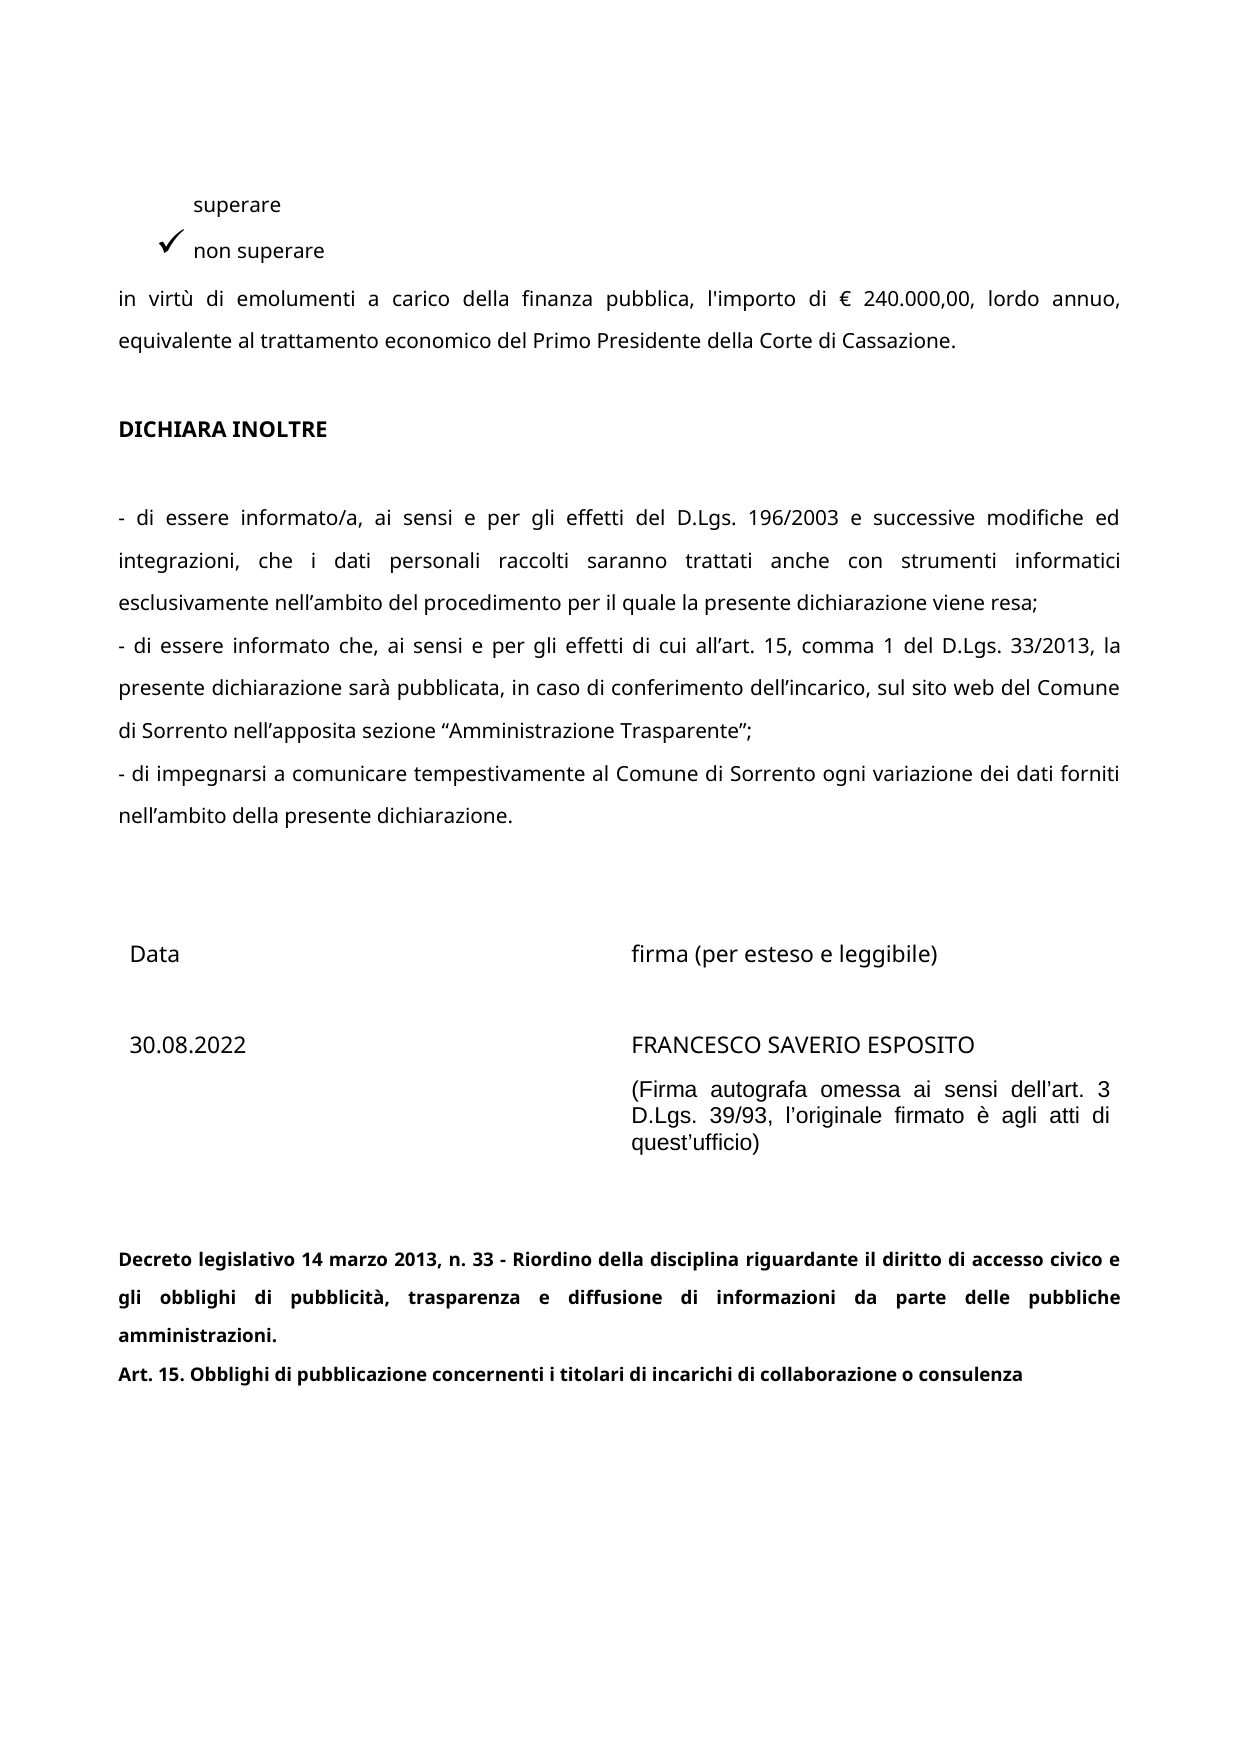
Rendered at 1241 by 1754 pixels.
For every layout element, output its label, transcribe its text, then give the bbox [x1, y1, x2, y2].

table_cell FRANCESCO SAVERIO ESPOSITO (Firma autografa omessa ai sensi dell’art. 3 D.Lgs. 39/93, l’originale firmato è agli atti di quest’ufficio) [620, 982, 1122, 1199]
text Decreto legislativo 14 marzo 2013, n. 33 - Riordino della disciplina riguardante il diritto di accesso civico e gli obblighi di pubblicità, trasparenza e diffusione di informazioni da parte delle pubbliche amministrazioni. [118, 1246, 1122, 1348]
table_header firma (per esteso e leggibile) [620, 938, 1122, 982]
text - di impegnarsi a comunicare tempestivamente al Comune di Sorrento ogni variazione dei dati forniti nell’ambito della presente dichiarazione. [118, 759, 1122, 830]
text - di essere informato che, ai sensi e per gli effetti di cui all’art. 15, comma 1 del D.Lgs. 33/2013, la presente dichiarazione sarà pubblicata, in caso di conferimento dell’incarico, sul sito web del Comune di Sorrento nell’apposita sezione “Amministrazione Trasparente”; [118, 631, 1122, 744]
text DICHIARA INOLTRE [118, 414, 1122, 443]
list non superare [156, 233, 1122, 267]
text superare [193, 190, 1122, 219]
table_header Data [118, 938, 620, 982]
text in virtù di emolumenti a carico della finanza pubblica, l'importo di € 240.000,00, lordo annuo, equivalente al trattamento economico del Primo Presidente della Corte di Cassazione. [118, 284, 1122, 355]
text - di essere informato/a, ai sensi e per gli effetti del D.Lgs. 196/2003 e successive modifiche ed integrazioni, che i dati personali raccolti saranno trattati anche con strumenti informatici esclusivamente nell’ambito del procedimento per il quale la presente dichiarazione viene resa; [118, 503, 1122, 617]
text Art. 15. Obblighi di pubblicazione concernenti i titolari di incarichi di collaborazione o consulenza [118, 1361, 1122, 1386]
table_cell 30.08.2022 [118, 982, 620, 1199]
